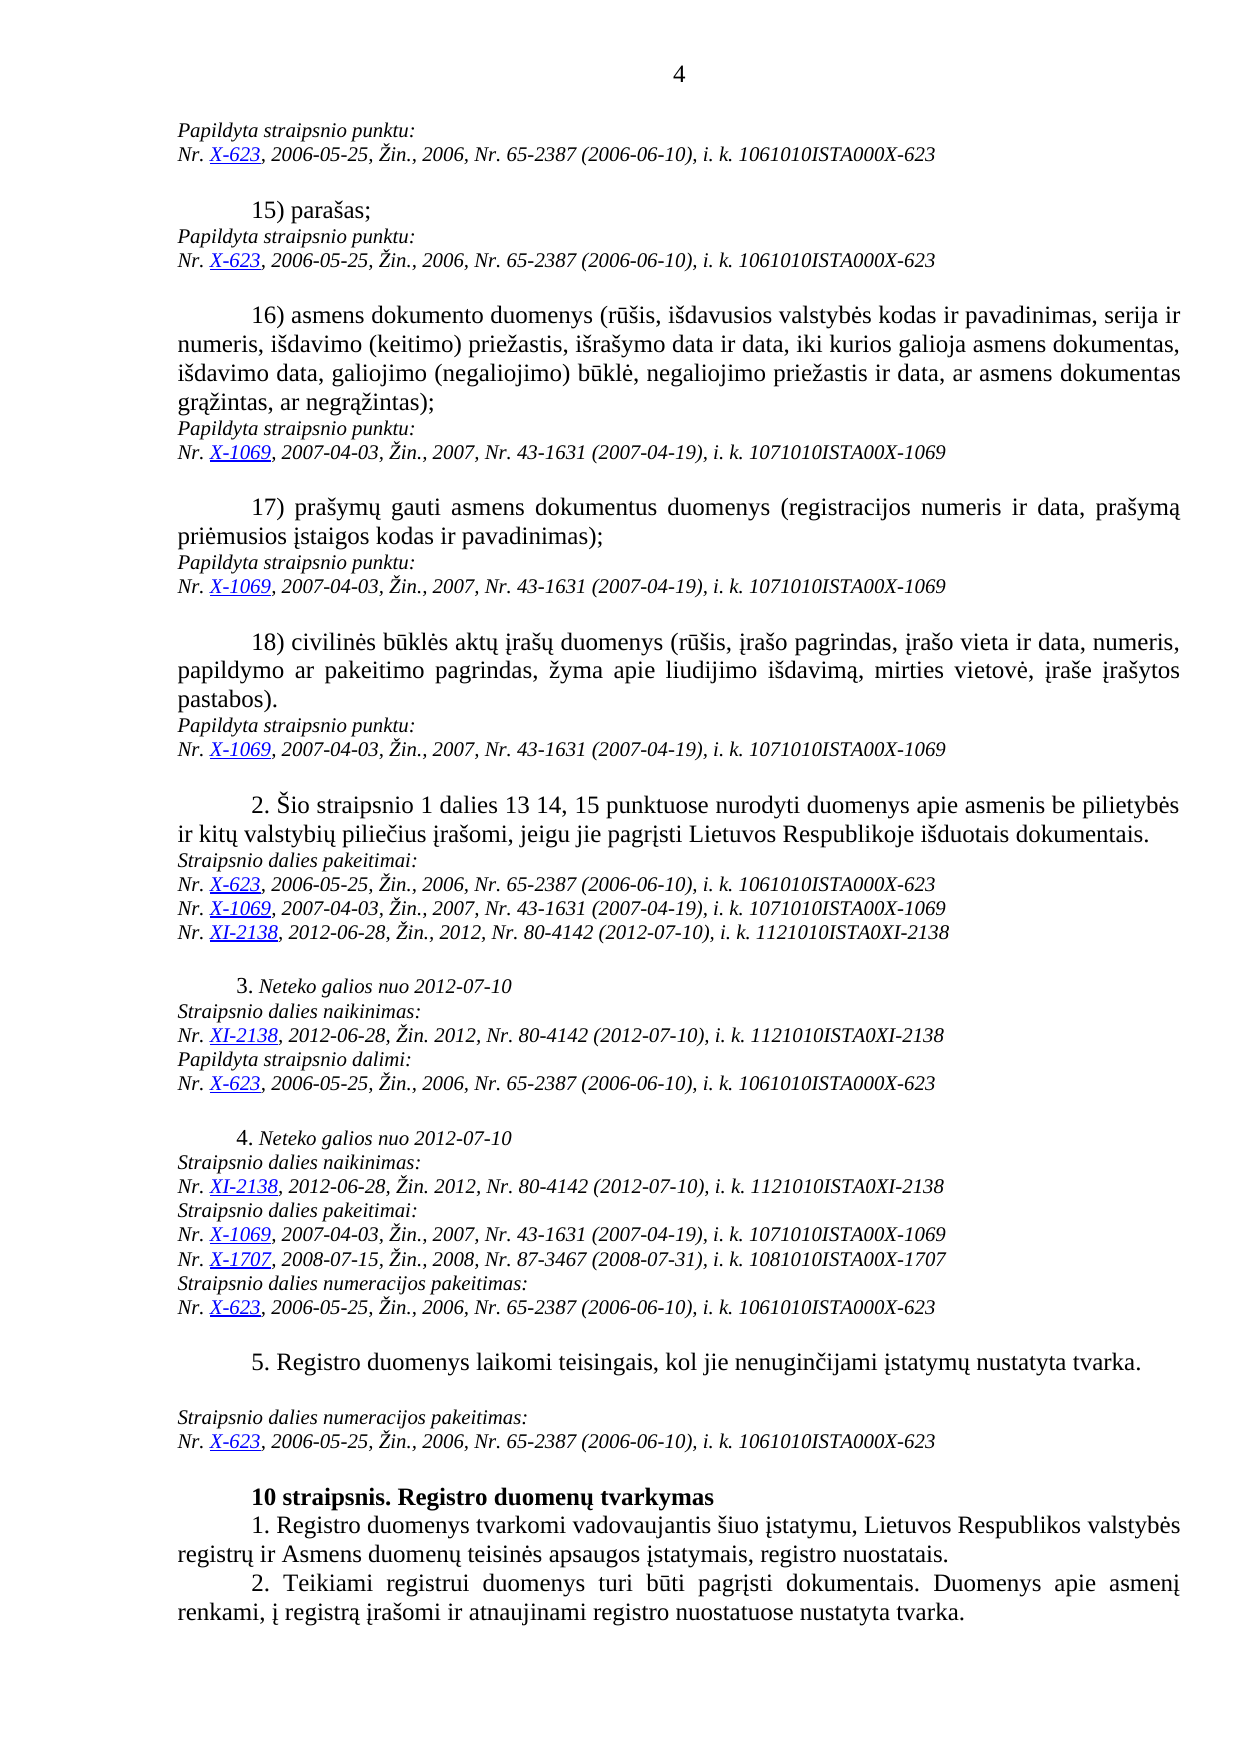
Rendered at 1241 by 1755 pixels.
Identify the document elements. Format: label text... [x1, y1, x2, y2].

text Nr. X-1707, 2008-07-15, Žin., 2008, Nr. 87-3467 (2008-07-31), i. k. 1081010ISTA00X-1707 [177, 1246, 1181, 1271]
text 1. Registro duomenys tvarkomi vadovaujantis šiuo įstatymu, Lietuvos Respublikos valstybės registrų ir Asmens duomenų teisinės apsaugos įstatymais, registro nuostatais. [177, 1511, 1181, 1568]
text Papildyta straipsnio punktu: [177, 550, 1181, 574]
text Nr. X-1069, 2007-04-03, Žin., 2007, Nr. 43-1631 (2007-04-19), i. k. 1071010ISTA00X-1069 [177, 574, 1181, 598]
text 10 straipsnis. Registro duomenų tvarkymas [177, 1482, 1181, 1511]
text Nr. X-623, 2006-05-25, Žin., 2006, Nr. 65-2387 (2006-06-10), i. k. 1061010ISTA000X-623 [177, 248, 1181, 272]
text Straipsnio dalies numeracijos pakeitimas: [177, 1271, 1181, 1294]
text Nr. X-623, 2006-05-25, Žin., 2006, Nr. 65-2387 (2006-06-10), i. k. 1061010ISTA000X-623 [177, 1294, 1181, 1319]
text Papildyta straipsnio punktu: [177, 416, 1181, 440]
text Straipsnio dalies naikinimas: [177, 999, 1181, 1023]
text 16) asmens dokumento duomenys (rūšis, išdavusios valstybės kodas ir pavadinimas, serija ir numeris, išdavimo (keitimo) priežastis, išrašymo data ir data, iki kurios galioja asmens dokumentas, išdavimo data, galiojimo (negaliojimo) būklė, negaliojimo priežastis ir data, ar asmens dokumentas grąžintas, ar negrąžintas); [177, 301, 1181, 416]
text 3. Neteko galios nuo 2012-07-10 [177, 972, 1181, 999]
text 17) prašymų gauti asmens dokumentus duomenys (registracijos numeris ir data, prašymą priėmusios įstaigos kodas ir pavadinimas); [177, 492, 1181, 550]
text Nr. XI-2138, 2012-06-28, Žin. 2012, Nr. 80-4142 (2012-07-10), i. k. 1121010ISTA0XI-2138 [177, 1174, 1181, 1198]
text Nr. X-1069, 2007-04-03, Žin., 2007, Nr. 43-1631 (2007-04-19), i. k. 1071010ISTA00X-1069 [177, 1222, 1181, 1246]
text Nr. X-623, 2006-05-25, Žin., 2006, Nr. 65-2387 (2006-06-10), i. k. 1061010ISTA000X-623 [177, 142, 1181, 166]
text 5. Registro duomenys laikomi teisingais, kol jie nenuginčijami įstatymų nustatyta tvarka. [177, 1347, 1181, 1376]
text Nr. X-623, 2006-05-25, Žin., 2006, Nr. 65-2387 (2006-06-10), i. k. 1061010ISTA000X-623 [177, 872, 1181, 896]
text Nr. X-1069, 2007-04-03, Žin., 2007, Nr. 43-1631 (2007-04-19), i. k. 1071010ISTA00X-1069 [177, 440, 1181, 464]
text Papildyta straipsnio dalimi: [177, 1047, 1181, 1071]
text Nr. XI-2138, 2012-06-28, Žin., 2012, Nr. 80-4142 (2012-07-10), i. k. 1121010ISTA0XI-2138 [177, 920, 1181, 944]
text 18) civilinės būklės aktų įrašų duomenys (rūšis, įrašo pagrindas, įrašo vieta ir data, numeris, papildymo ar pakeitimo pagrindas, žyma apie liudijimo išdavimą, mirties vietovė, įraše įrašytos pastabos). [177, 627, 1181, 713]
text Nr. X-623, 2006-05-25, Žin., 2006, Nr. 65-2387 (2006-06-10), i. k. 1061010ISTA000X-623 [177, 1429, 1181, 1453]
text Nr. X-1069, 2007-04-03, Žin., 2007, Nr. 43-1631 (2007-04-19), i. k. 1071010ISTA00X-1069 [177, 737, 1181, 761]
text Nr. X-623, 2006-05-25, Žin., 2006, Nr. 65-2387 (2006-06-10), i. k. 1061010ISTA000X-623 [177, 1071, 1181, 1095]
text Nr. XI-2138, 2012-06-28, Žin. 2012, Nr. 80-4142 (2012-07-10), i. k. 1121010ISTA0XI-2138 [177, 1023, 1181, 1047]
text Papildyta straipsnio punktu: [177, 118, 1181, 142]
text 15) parašas; [177, 195, 1181, 224]
text Papildyta straipsnio punktu: [177, 713, 1181, 737]
text Nr. X-1069, 2007-04-03, Žin., 2007, Nr. 43-1631 (2007-04-19), i. k. 1071010ISTA00X-1069 [177, 896, 1181, 920]
text 2. Šio straipsnio 1 dalies 13 14, 15 punktuose nurodyti duomenys apie asmenis be pilietybės ir kitų valstybių piliečius įrašomi, jeigu jie pagrįsti Lietuvos Respublikoje išduotais dokumentais. [177, 790, 1181, 847]
text Papildyta straipsnio punktu: [177, 224, 1181, 248]
text 2. Teikiami registrui duomenys turi būti pagrįsti dokumentais. Duomenys apie asmenį renkami, į registrą įrašomi ir atnaujinami registro nuostatuose nustatyta tvarka. [177, 1568, 1181, 1626]
text 4. Neteko galios nuo 2012-07-10 [177, 1124, 1181, 1150]
text Straipsnio dalies pakeitimai: [177, 1198, 1181, 1222]
text Straipsnio dalies numeracijos pakeitimas: [177, 1405, 1181, 1429]
text Straipsnio dalies pakeitimai: [177, 847, 1181, 872]
text Straipsnio dalies naikinimas: [177, 1150, 1181, 1174]
